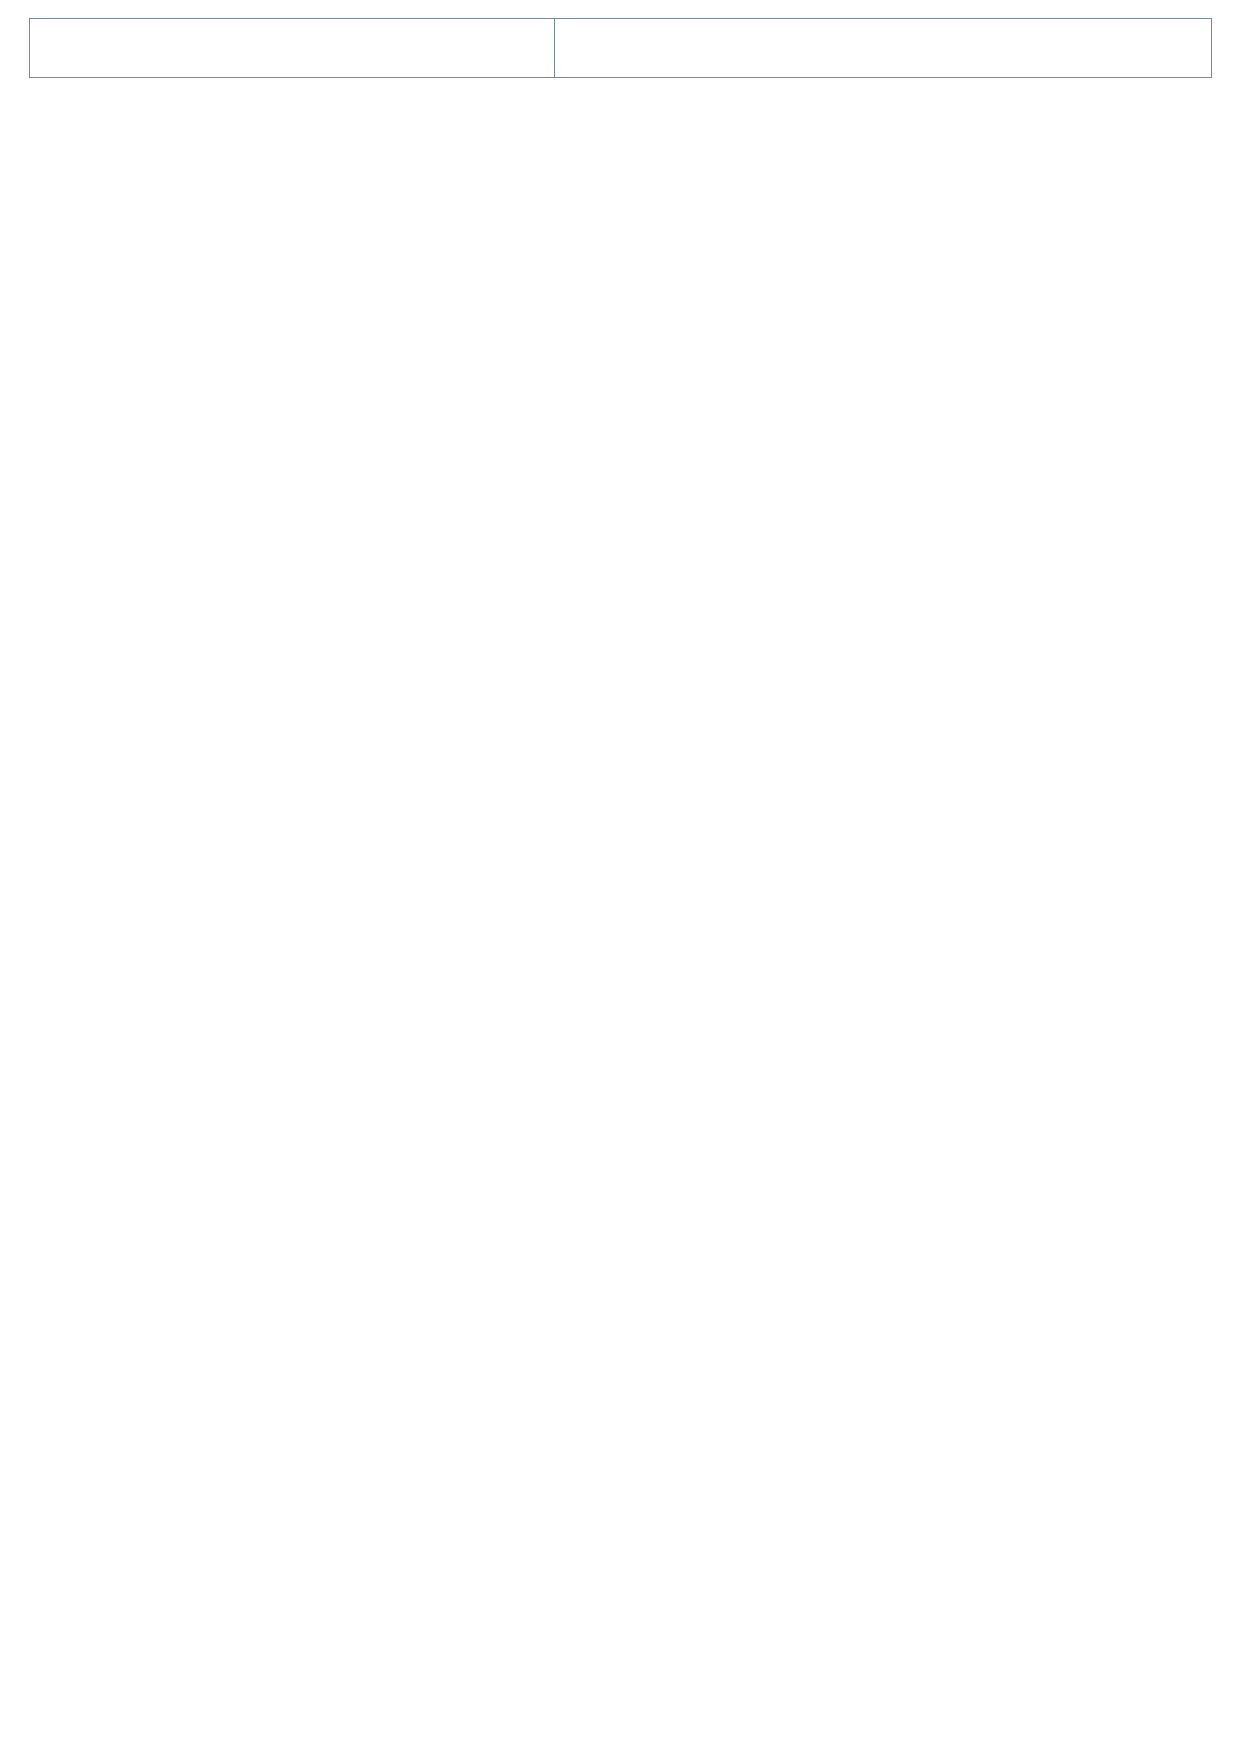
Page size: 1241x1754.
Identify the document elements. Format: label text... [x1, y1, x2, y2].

table_cell Observations : [555, 19, 1211, 77]
table_cell [30, 19, 554, 77]
